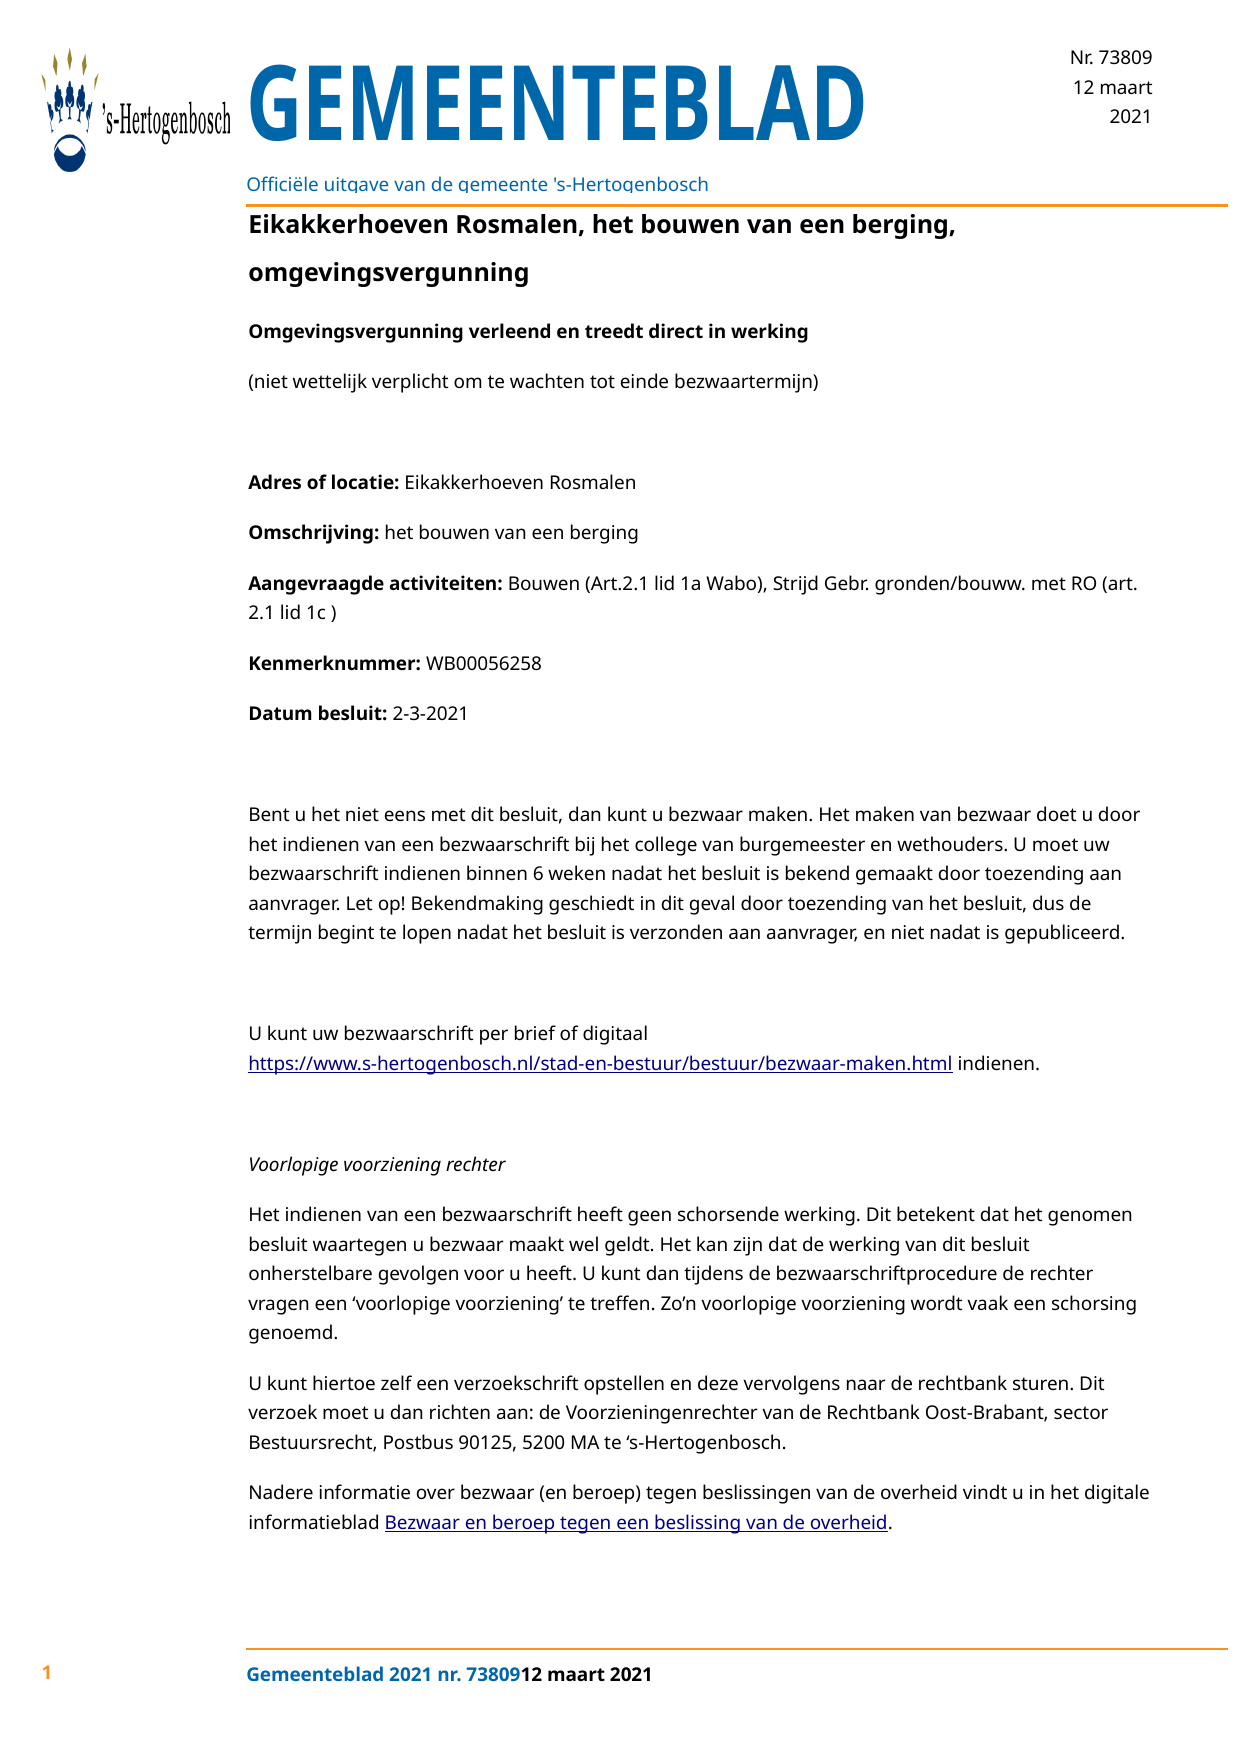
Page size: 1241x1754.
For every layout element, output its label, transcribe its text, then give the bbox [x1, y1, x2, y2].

text Kenmerknummer: WB00056258 [248, 650, 1152, 676]
text (niet wettelijk verplicht om te wachten tot einde bezwaartermijn) [248, 368, 1152, 394]
text Bent u het niet eens met dit besluit, dan kunt u bezwaar maken. Het maken van bezwaar doet u door het indienen van een bezwaarschrift bij het college van burgemeester en wethouders. U moet uw bezwaarschrift indienen binnen 6 weken nadat het besluit is bekend gemaakt door toezending aan aanvrager. Let op! Bekendmaking geschiedt in dit geval door toezending van het besluit, dus de termijn begint te lopen nadat het besluit is verzonden aan aanvrager, en niet nadat is gepubliceerd. [248, 801, 1152, 945]
text Aangevraagde activiteiten: Bouwen (Art.2.1 lid 1a Wabo), Strijd Gebr. gronden/bouww. met RO (art. 2.1 lid 1c ) [248, 570, 1152, 625]
text Omschrijving: het bouwen van een berging [248, 519, 1152, 545]
text Nadere informatie over bezwaar (en beroep) tegen beslissingen van de overheid vindt u in het digitale informatieblad Bezwaar en beroep tegen een beslissing van de overheid. [248, 1479, 1152, 1535]
text U kunt hiertoe zelf een verzoekschrift opstellen en deze vervolgens naar de rechtbank sturen. Dit verzoek moet u dan richten aan: de Voorzieningenrechter van de Rechtbank Oost-Brabant, sector Bestuursrecht, Postbus 90125, 5200 MA te ‘s-Hertogenbosch. [248, 1370, 1152, 1455]
text Het indienen van een bezwaarschrift heeft geen schorsende werking. Dit betekent dat het genomen besluit waartegen u bezwaar maakt wel geldt. Het kan zijn dat de werking van dit besluit onherstelbare gevolgen voor u heeft. U kunt dan tijdens de bezwaarschriftprocedure de rechter vragen een ‘voorlopige voorziening’ te treffen. Zo’n voorlopige voorziening wordt vaak een schorsing genoemd. [248, 1201, 1152, 1345]
text Datum besluit: 2-3-2021 [248, 700, 1152, 726]
text Omgevingsvergunning verleend en treedt direct in werking [248, 318, 1152, 344]
text Eikakkerhoeven Rosmalen, het bouwen van een berging, omgevingsvergunning [248, 207, 1152, 288]
text Voorlopige voorziening rechter [248, 1151, 1152, 1177]
text Adres of locatie: Eikakkerhoeven Rosmalen [248, 469, 1152, 495]
picture [41, 47, 231, 172]
text U kunt uw bezwaarschrift per brief of digitaal https://www.s-hertogenbosch.nl/stad-en-bestuur/bestuur/bezwaar-maken.html indienen. [248, 1020, 1152, 1076]
